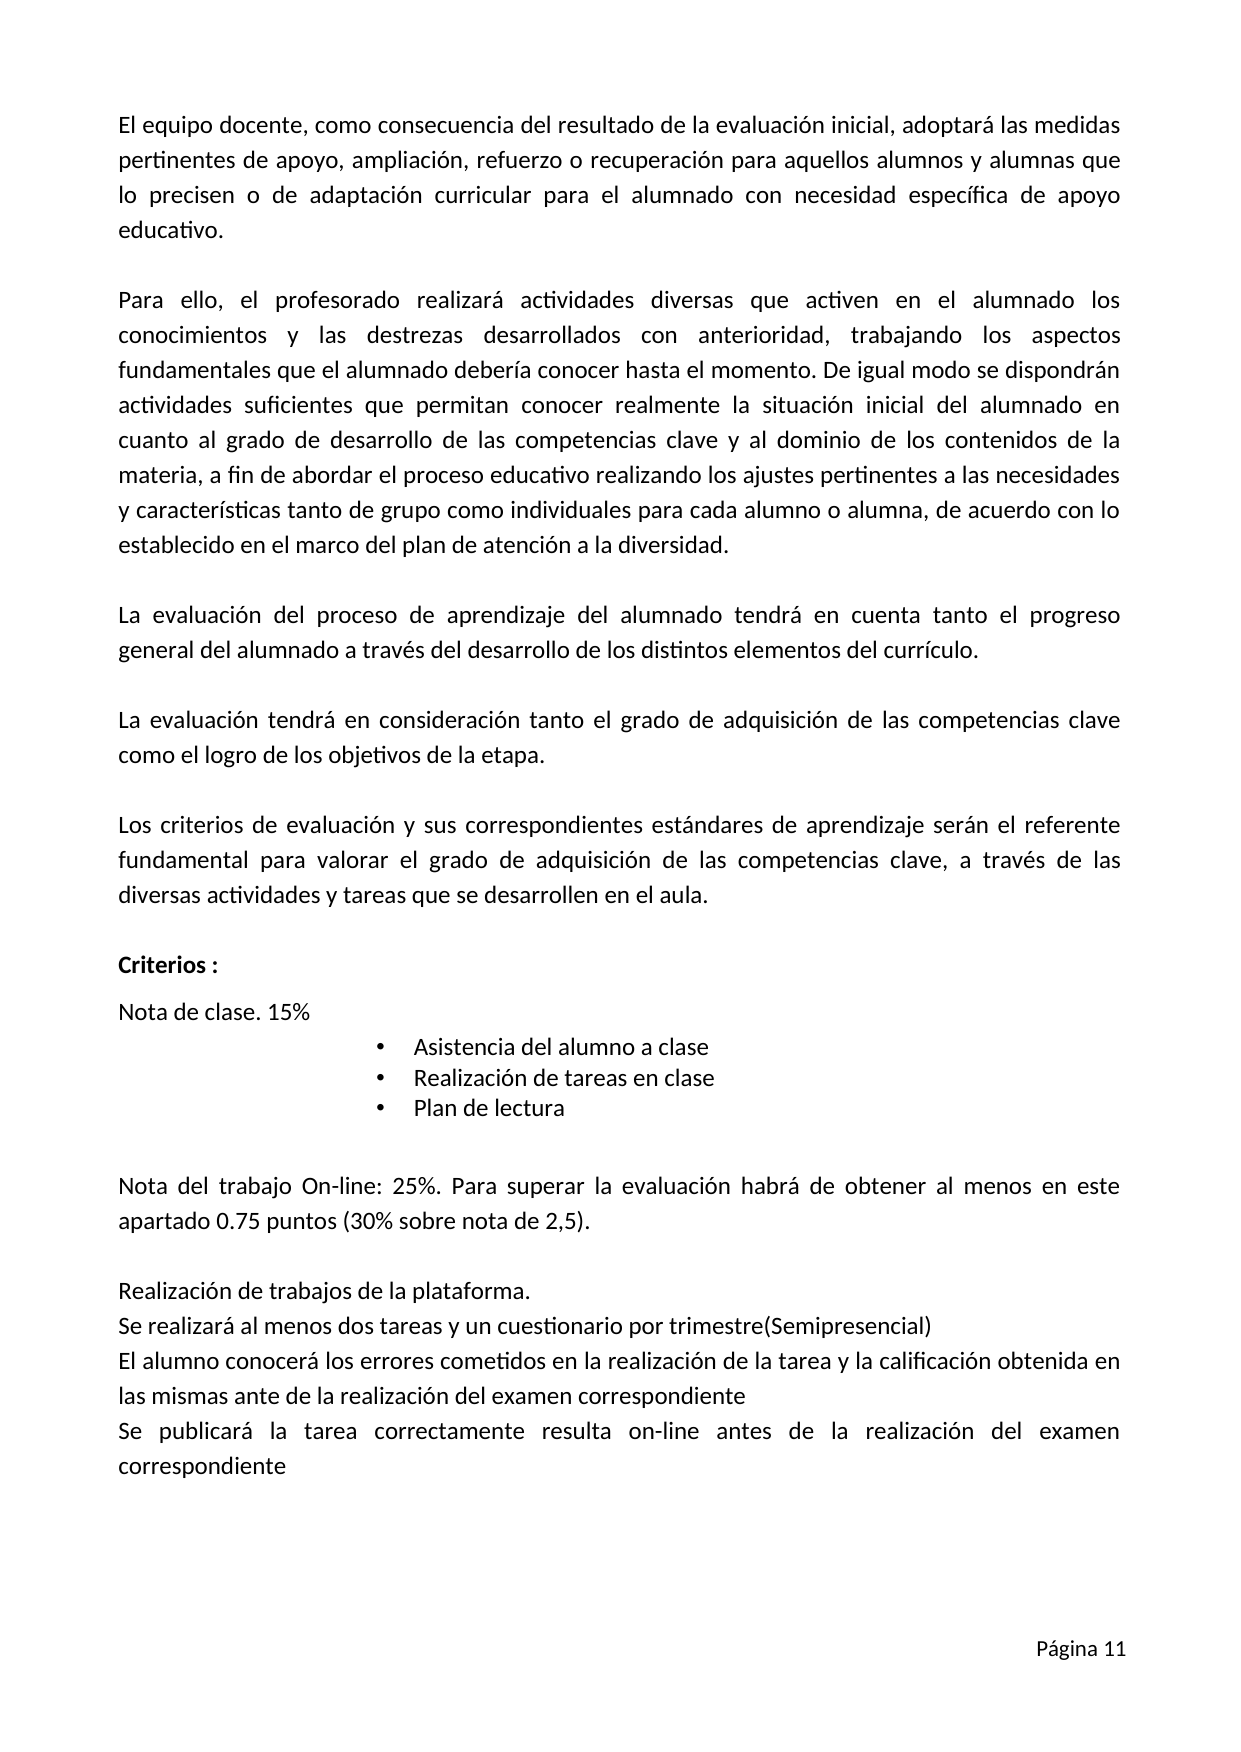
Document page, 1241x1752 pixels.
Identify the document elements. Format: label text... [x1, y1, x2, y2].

text Se realizará al menos dos tareas y un cuestionario por trimestre(Semipresencial) [118, 1310, 1122, 1341]
text El alumno conocerá los errores cometidos en la realización de la tarea y la calificación obtenida en las mismas ante de la realización del examen correspondiente [118, 1345, 1122, 1411]
text El equipo docente, como consecuencia del resultado de la evaluación inicial, adoptará las medidas pertinentes de apoyo, ampliación, refuerzo o recuperación para aquellos alumnos y alumnas que lo precisen o de adaptación curricular para el alumnado con necesidad específica de apoyo educativo. [118, 109, 1122, 244]
text Nota de clase. 15% [118, 996, 1122, 1027]
text La evaluación tendrá en consideración tanto el grado de adquisición de las competencias clave como el logro de los objetivos de la etapa. [118, 704, 1122, 769]
list Plan de lectura [376, 1092, 1122, 1123]
text Realización de trabajos de la plataforma. [118, 1275, 1122, 1306]
text La evaluación del proceso de aprendizaje del alumnado tendrá en cuenta tanto el progreso general del alumnado a través del desarrollo de los distintos elementos del currículo. [118, 599, 1122, 664]
text Para ello, el profesorado realizará actividades diversas que activen en el alumnado los conocimientos y las destrezas desarrollados con anterioridad, trabajando los aspectos fundamentales que el alumnado debería conocer hasta el momento. De igual modo se dispondrán actividades suficientes que permitan conocer realmente la situación inicial del alumnado en cuanto al grado de desarrollo de las competencias clave y al dominio de los contenidos de la materia, a fin de abordar el proceso educativo realizando los ajustes pertinentes a las necesidades y características tanto de grupo como individuales para cada alumno o alumna, de acuerdo con lo establecido en el marco del plan de atención a la diversidad. [118, 284, 1122, 559]
list Realización de tareas en clase [376, 1062, 1122, 1092]
text Los criterios de evaluación y sus correspondientes estándares de aprendizaje serán el referente fundamental para valorar el grado de adquisición de las competencias clave, a través de las diversas actividades y tareas que se desarrollen en el aula. [118, 809, 1122, 909]
text Nota del trabajo On-line: 25%. Para superar la evaluación habrá de obtener al menos en este apartado 0.75 puntos (30% sobre nota de 2,5). [118, 1170, 1122, 1236]
text Se publicará la tarea correctamente resulta on-line antes de la realización del examen correspondiente [118, 1415, 1122, 1481]
list Asistencia del alumno a clase [376, 1031, 1122, 1062]
text Criterios : [118, 949, 1122, 979]
